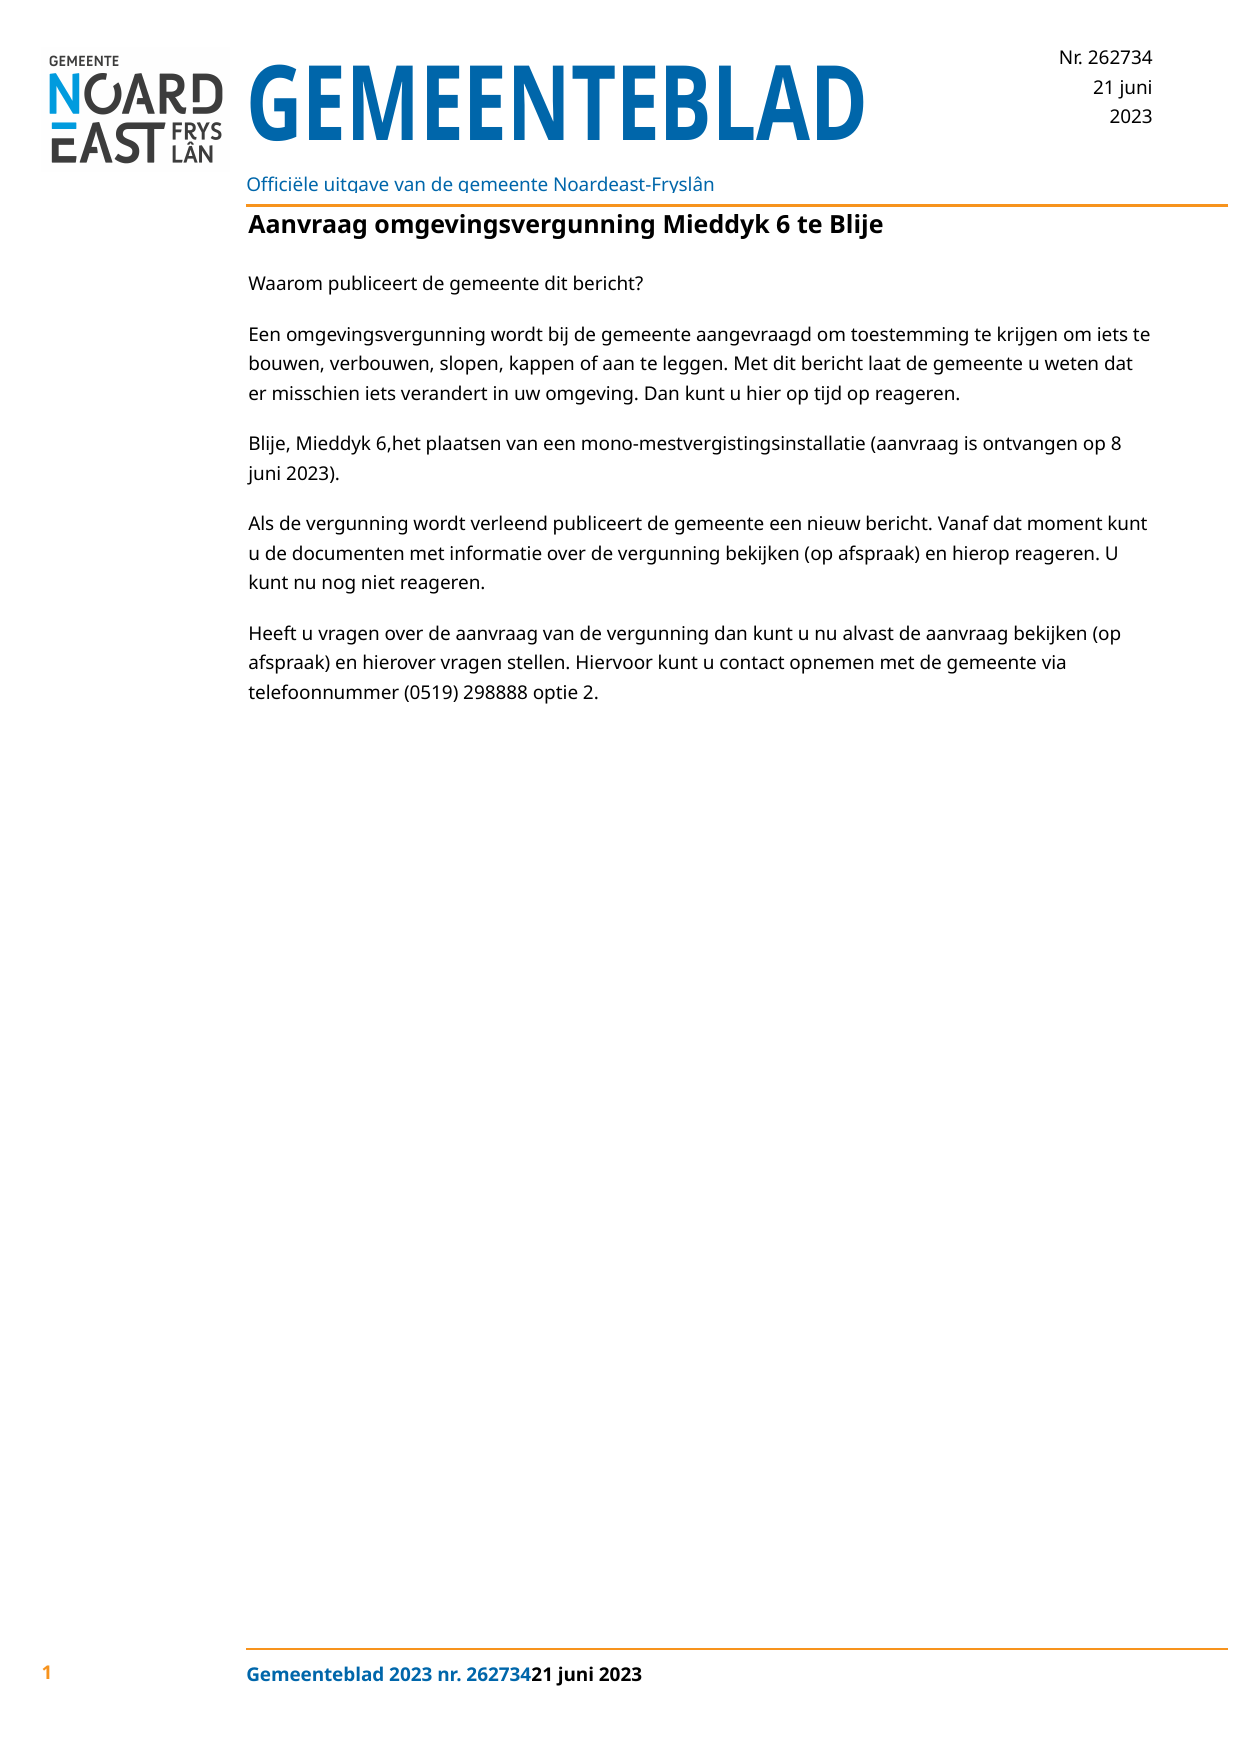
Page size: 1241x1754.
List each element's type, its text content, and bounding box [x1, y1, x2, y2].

text Waarom publiceert de gemeente dit bericht? [248, 270, 1152, 296]
text Een omgevingsvergunning wordt bij de gemeente aangevraagd om toestemming te krijgen om iets te bouwen, verbouwen, slopen, kappen of aan te leggen. Met dit bericht laat de gemeente u weten dat er misschien iets verandert in uw omgeving. Dan kunt u hier op tijd op reageren. [248, 321, 1152, 406]
text Als de vergunning wordt verleend publiceert de gemeente een nieuw bericht. Vanaf dat moment kunt u de documenten met informatie over de vergunning bekijken (op afspraak) en hierop reageren. U kunt nu nog niet reageren. [248, 510, 1152, 595]
text Heeft u vragen over de aanvraag van de vergunning dan kunt u nu alvast de aanvraag bekijken (op afspraak) en hierover vragen stellen. Hiervoor kunt u contact opnemen met de gemeente via telefoonnummer (0519) 298888 optie 2. [248, 620, 1152, 705]
text Blije, Mieddyk 6,het plaatsen van een mono-mestvergistingsinstallatie (aanvraag is ontvangen op 8 juni 2023). [248, 430, 1152, 486]
text Aanvraag omgevingsvergunning Mieddyk 6 te Blije [248, 207, 1152, 241]
picture [41, 47, 231, 172]
